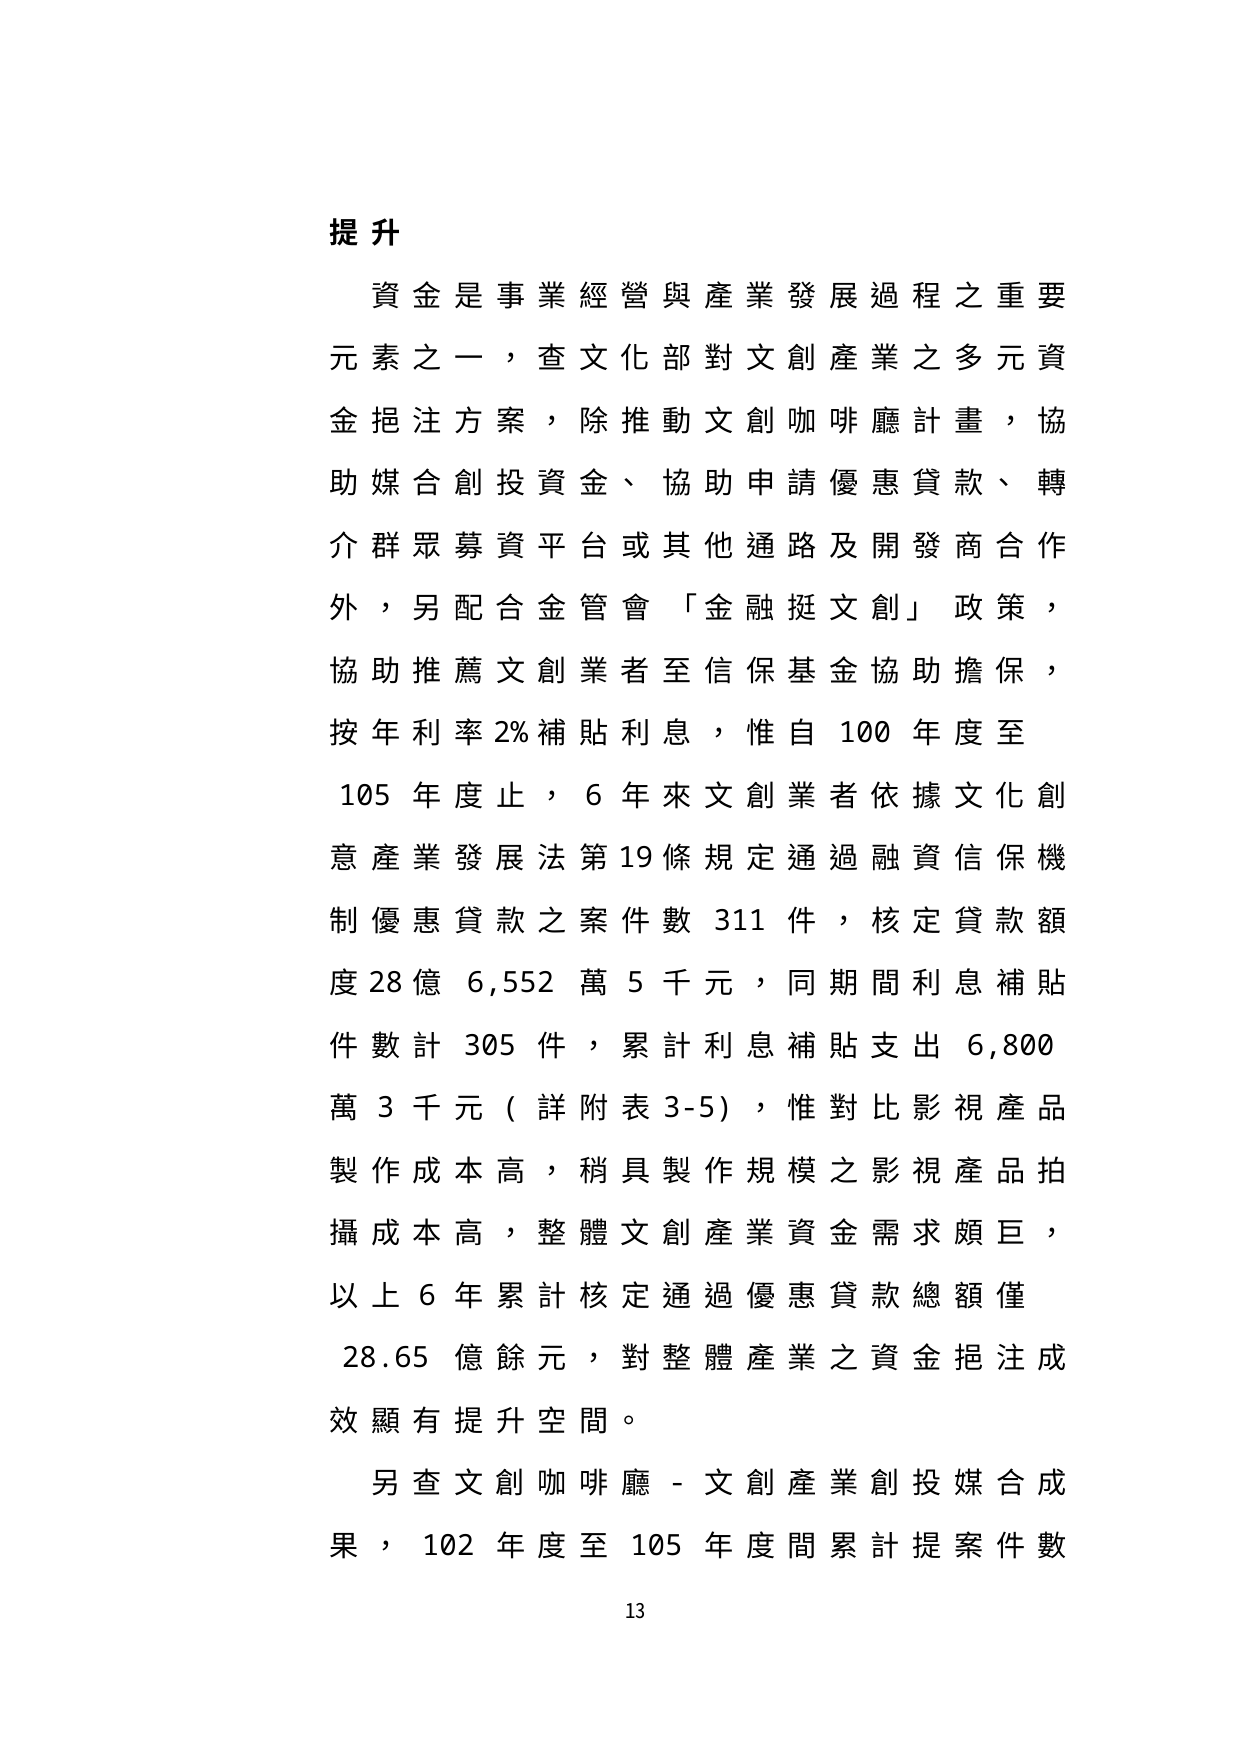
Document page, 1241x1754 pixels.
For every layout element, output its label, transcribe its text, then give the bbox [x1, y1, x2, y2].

text 提升 [257, 189, 1073, 252]
text 另查文創咖啡廳-文創產業創投媒合成果，102年度至105年度間累計提案件數 [286, 1439, 1073, 1564]
text 資金是事業經營與產業發展過程之重要元素之一，查文化部對文創產業之多元資金挹注方案，除推動文創咖啡廳計畫，協助媒合創投資金、協助申請優惠貸款、轉介群眾募資平台或其他通路及開發商合作外，另配合金管會「金融挺文創」政策，協助推薦文創業者至信保基金協助擔保，按年利率2%補貼利息，惟自100年度至105年度止，6年來文創業者依據文化創意產業發展法第19條規定通過融資信保機制優惠貸款之案件數311件，核定貸款額度28億6,552萬5千元，同期間利息補貼件數計305件，累計利息補貼支出6,800萬3千元(詳附表3-5)，惟對比影視產品製作成本高，稍具製作規模之影視產品拍攝成本高，整體文創產業資金需求頗巨，以上6年累計核定通過優惠貸款總額僅28.65億餘元，對整體產業之資金挹注成效顯有提升空間。 [286, 252, 1073, 1439]
